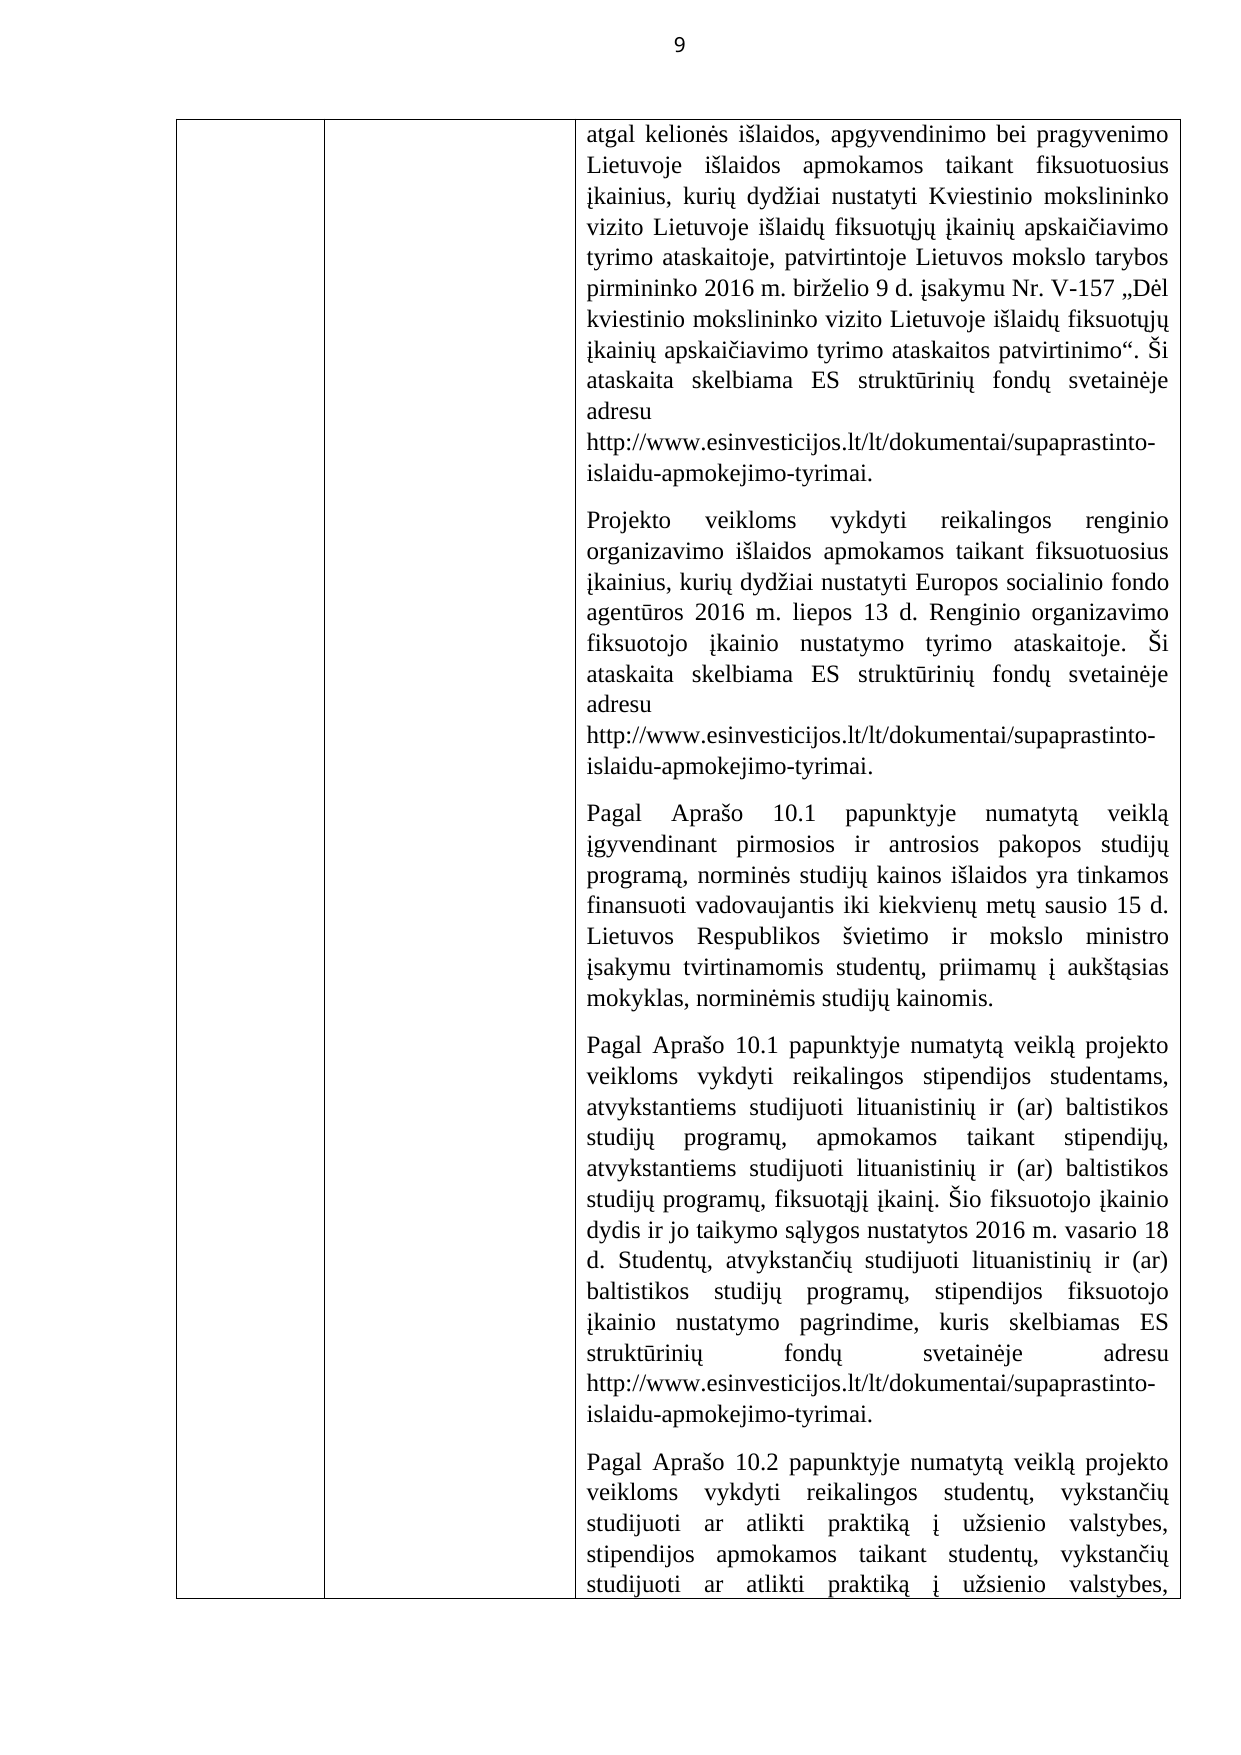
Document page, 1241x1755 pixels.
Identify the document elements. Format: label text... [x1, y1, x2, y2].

table_cell [325, 120, 575, 1598]
table_cell [177, 120, 324, 1598]
table_cell atgal kelionės išlaidos, apgyvendinimo bei pragyvenimo Lietuvoje išlaidos apmokamos taikant fiksuotuosius įkainius, kurių dydžiai nustatyti Kviestinio mokslininko vizito Lietuvoje išlaidų fiksuotųjų įkainių apskaičiavimo tyrimo ataskaitoje, patvirtintoje Lietuvos mokslo tarybos pirmininko 2016 m. birželio 9 d. įsakymu Nr. V-157 „Dėl kviestinio mokslininko vizito Lietuvoje išlaidų fiksuotųjų įkainių apskaičiavimo tyrimo ataskaitos patvirtinimo“. Ši ataskaita skelbiama ES struktūrinių fondų svetainėje adresu http://www.esinvesticijos.lt/lt/dokumentai/supaprastinto-islaidu-apmokejimo-tyrimai. Projekto veikloms vykdyti reikalingos renginio organizavimo išlaidos apmokamos taikant fiksuotuosius įkainius, kurių dydžiai nustatyti Europos socialinio fondo agentūros 2016 m. liepos 13 d. Renginio organizavimo fiksuotojo įkainio nustatymo tyrimo ataskaitoje. Ši ataskaita skelbiama ES struktūrinių fondų svetainėje adresu http://www.esinvesticijos.lt/lt/dokumentai/supaprastinto-islaidu-apmokejimo-tyrimai. Pagal Aprašo 10.1 papunktyje numatytą veiklą įgyvendinant pirmosios ir antrosios pakopos studijų programą, norminės studijų kainos išlaidos yra tinkamos finansuoti vadovaujantis iki kiekvienų metų sausio 15 d. Lietuvos Respublikos švietimo ir mokslo ministro įsakymu tvirtinamomis studentų, priimamų į aukštąsias mokyklas, norminėmis studijų kainomis. Pagal Aprašo 10.1 papunktyje numatytą veiklą projekto veikloms vykdyti reikalingos stipendijos studentams, atvykstantiems studijuoti lituanistinių ir (ar) baltistikos studijų programų, apmokamos taikant stipendijų, atvykstantiems studijuoti lituanistinių ir (ar) baltistikos studijų programų, fiksuotąjį įkainį. Šio fiksuotojo įkainio dydis ir jo taikymo sąlygos nustatytos 2016 m. vasario 18 d. Studentų, atvykstančių studijuoti lituanistinių ir (ar) baltistikos studijų programų, stipendijos fiksuotojo įkainio nustatymo pagrindime, kuris skelbiamas ES struktūrinių fondų svetainėje adresu http://www.esinvesticijos.lt/lt/dokumentai/supaprastinto-islaidu-apmokejimo-tyrimai. Pagal Aprašo 10.2 papunktyje numatytą veiklą projekto veikloms vykdyti reikalingos studentų, vykstančių studijuoti ar atlikti praktiką į užsienio valstybes, stipendijos apmokamos taikant studentų, vykstančių studijuoti ar atlikti praktiką į užsienio valstybes, [576, 120, 1180, 1598]
